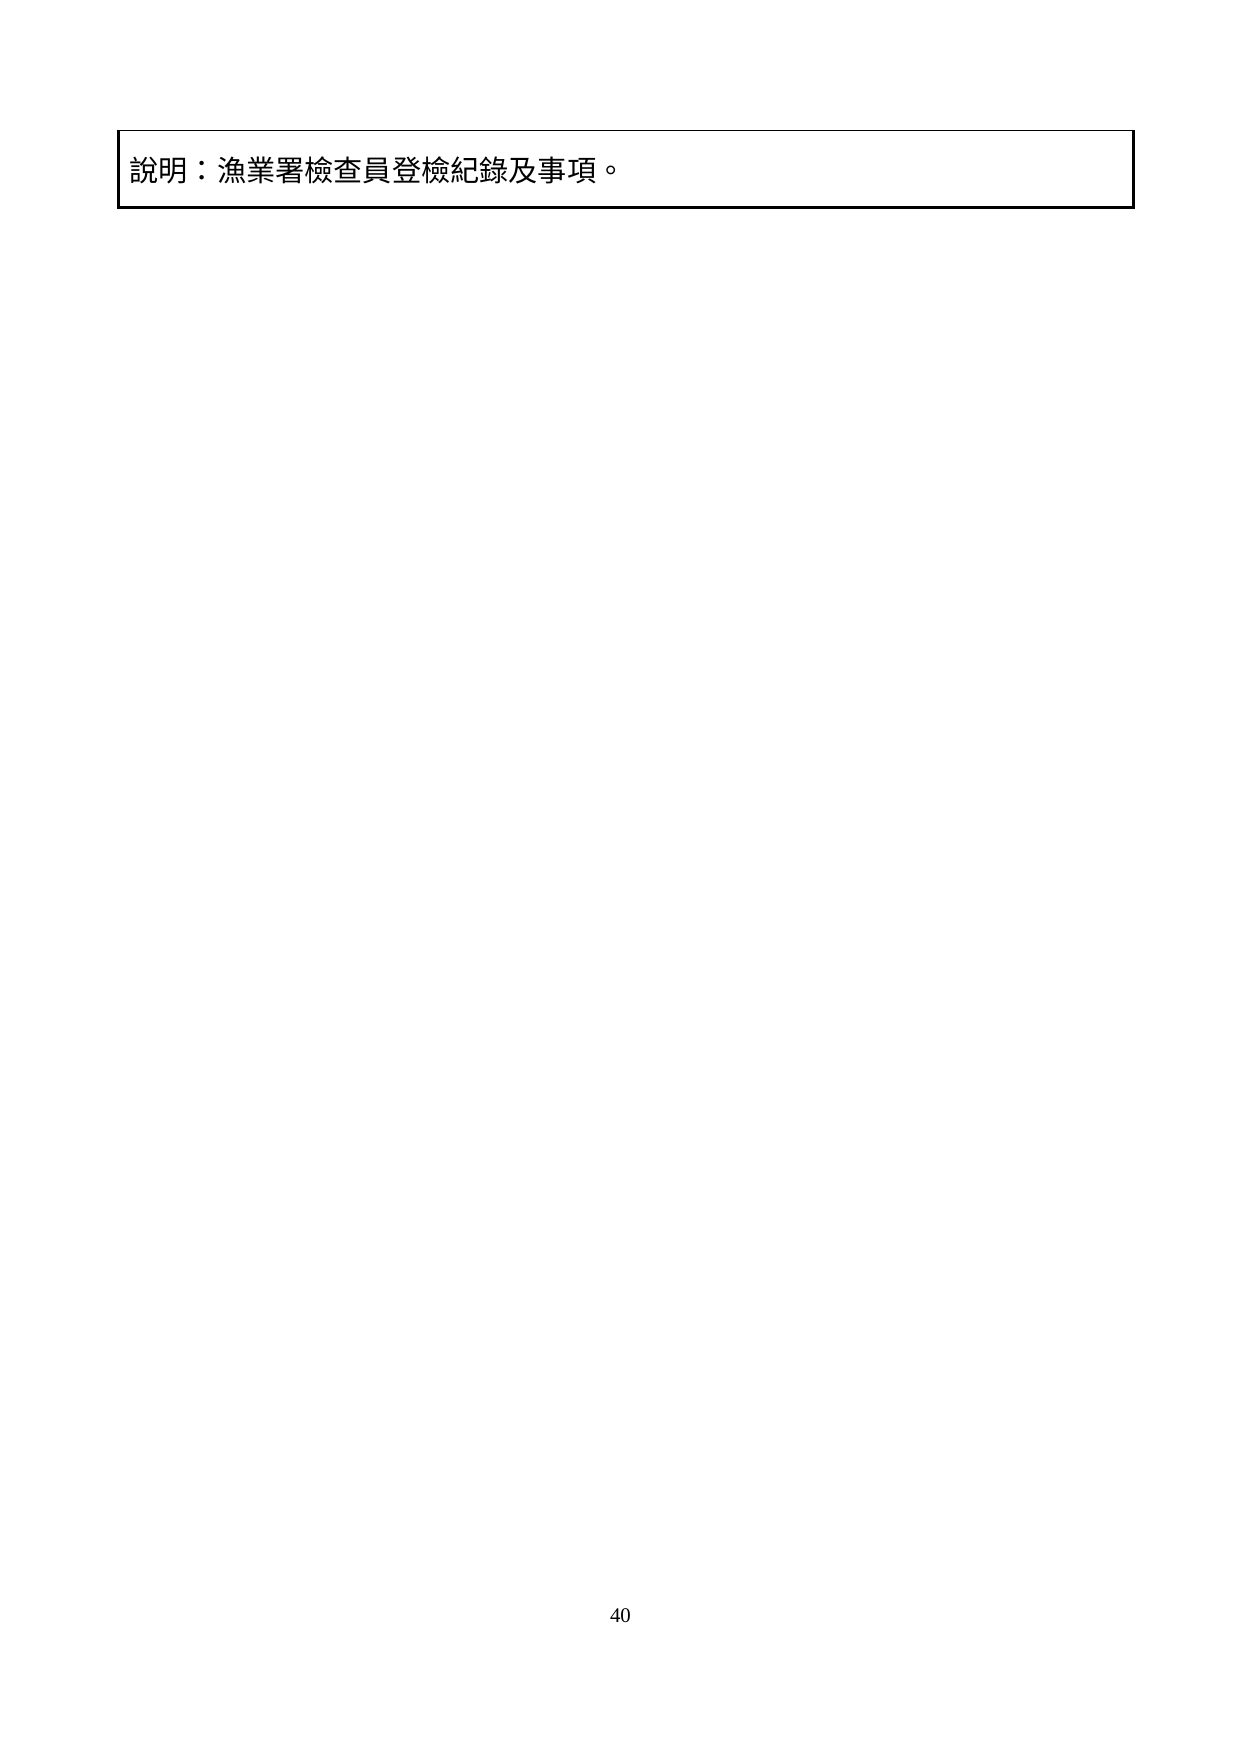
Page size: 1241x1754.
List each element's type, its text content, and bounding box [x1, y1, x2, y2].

table_cell 說明：漁業署檢查員登檢紀錄及事項。 [120, 131, 1132, 206]
